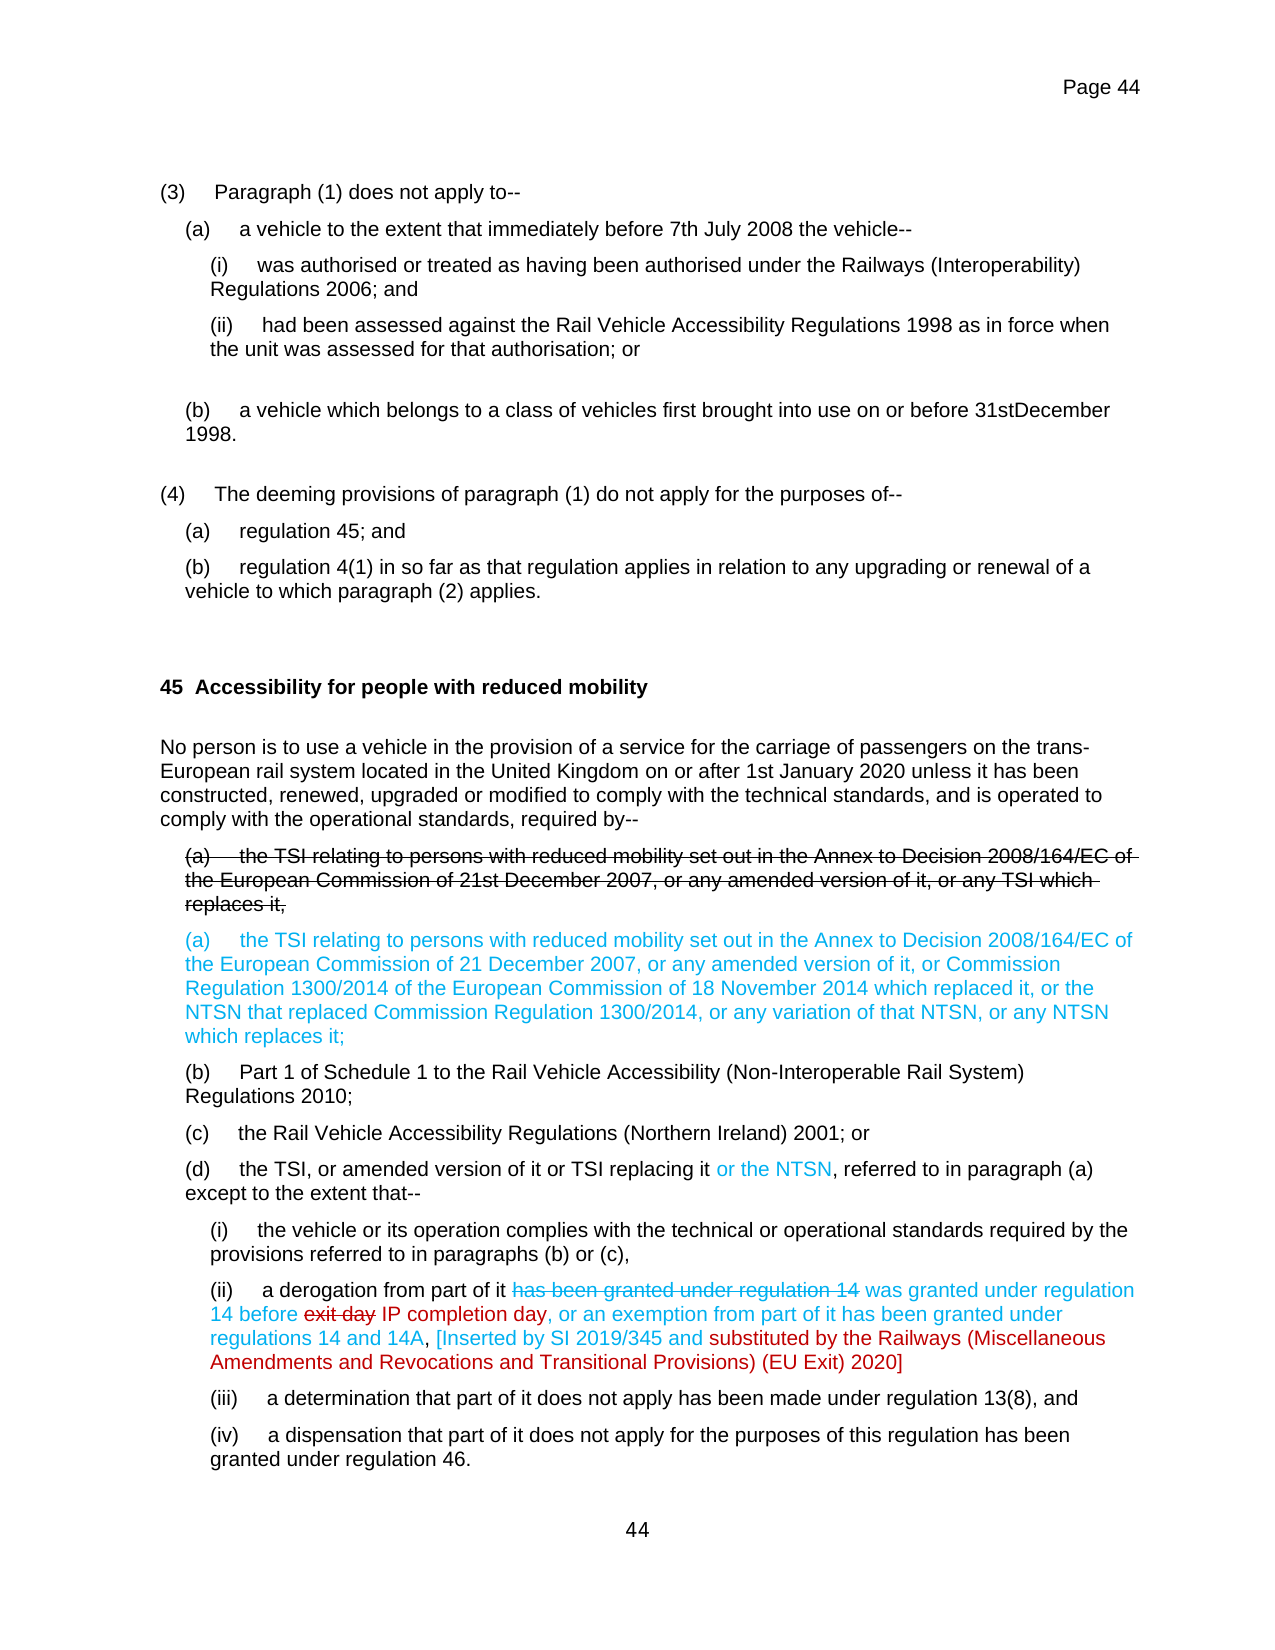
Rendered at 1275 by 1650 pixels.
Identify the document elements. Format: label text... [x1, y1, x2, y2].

text (4) The deeming provisions of paragraph (1) do not apply for the purposes of-- [160, 482, 1140, 506]
text No person is to use a vehicle in the provision of a service for the carriage of passengers on the trans-European rail system located in the United Kingdom on or after 1st January 2020 unless it has been constructed, renewed, upgraded or modified to comply with the technical standards, and is operated to comply with the operational standards, required by-- [160, 735, 1140, 831]
text (b) Part 1 of Schedule 1 to the Rail Vehicle Accessibility (Non-Interoperable Rail System) Regulations 2010; [185, 1060, 1140, 1108]
text (i) was authorised or treated as having been authorised under the Railways (Interoperability) Regulations 2006; and [210, 253, 1140, 301]
text (ii) a derogation from part of it has been granted under regulation 14 was granted under regulation 14 before exit day IP completion day, or an exemption from part of it has been granted under regulations 14 and 14A, [Inserted by SI 2019/345 and substituted by the Railways (Miscellaneous Amendments and Revocations and Transitional Provisions) (EU Exit) 2020] [210, 1278, 1140, 1374]
text (a) regulation 45; and [185, 518, 1140, 542]
text (iii) a determination that part of it does not apply has been made under regulation 13(8), and [210, 1386, 1140, 1410]
text (a) the TSI relating to persons with reduced mobility set out in the Annex to Decision 2008/164/EC of the European Commission of 21 December 2007, or any amended version of it, or Commission Regulation 1300/2014 of the European Commission of 18 November 2014 which replaced it, or the NTSN that replaced Commission Regulation 1300/2014, or any variation of that NTSN, or any NTSN which replaces it; [185, 928, 1140, 1048]
text (a) a vehicle to the extent that immediately before 7th July 2008 the vehicle-- [185, 216, 1140, 240]
text (3) Paragraph (1) does not apply to-- [160, 180, 1140, 204]
text (ii) had been assessed against the Rail Vehicle Accessibility Regulations 1998 as in force when the unit was assessed for that authorisation; or [210, 313, 1140, 361]
text (d) the TSI, or amended version of it or TSI replacing it or the NTSN, referred to in paragraph (a) except to the extent that-- [185, 1157, 1140, 1205]
text (iv) a dispensation that part of it does not apply for the purposes of this regulation has been granted under regulation 46. [210, 1423, 1140, 1471]
text (c) the Rail Vehicle Accessibility Regulations (Northern Ireland) 2001; or [185, 1121, 1140, 1144]
text 45 Accessibility for people with reduced mobility [160, 675, 1140, 699]
text (i) the vehicle or its operation complies with the technical or operational standards required by the provisions referred to in paragraphs (b) or (c), [210, 1217, 1140, 1265]
text (b) a vehicle which belongs to a class of vehicles first brought into use on or before 31stDecember 1998. [185, 398, 1140, 446]
text (a) the TSI relating to persons with reduced mobility set out in the Annex to Decision 2008/164/EC of the European Commission of 21st December 2007, or any amended version of it, or any TSI which replaces it, [185, 843, 1140, 915]
text (b) regulation 4(1) in so far as that regulation applies in relation to any upgrading or renewal of a vehicle to which paragraph (2) applies. [185, 555, 1140, 603]
